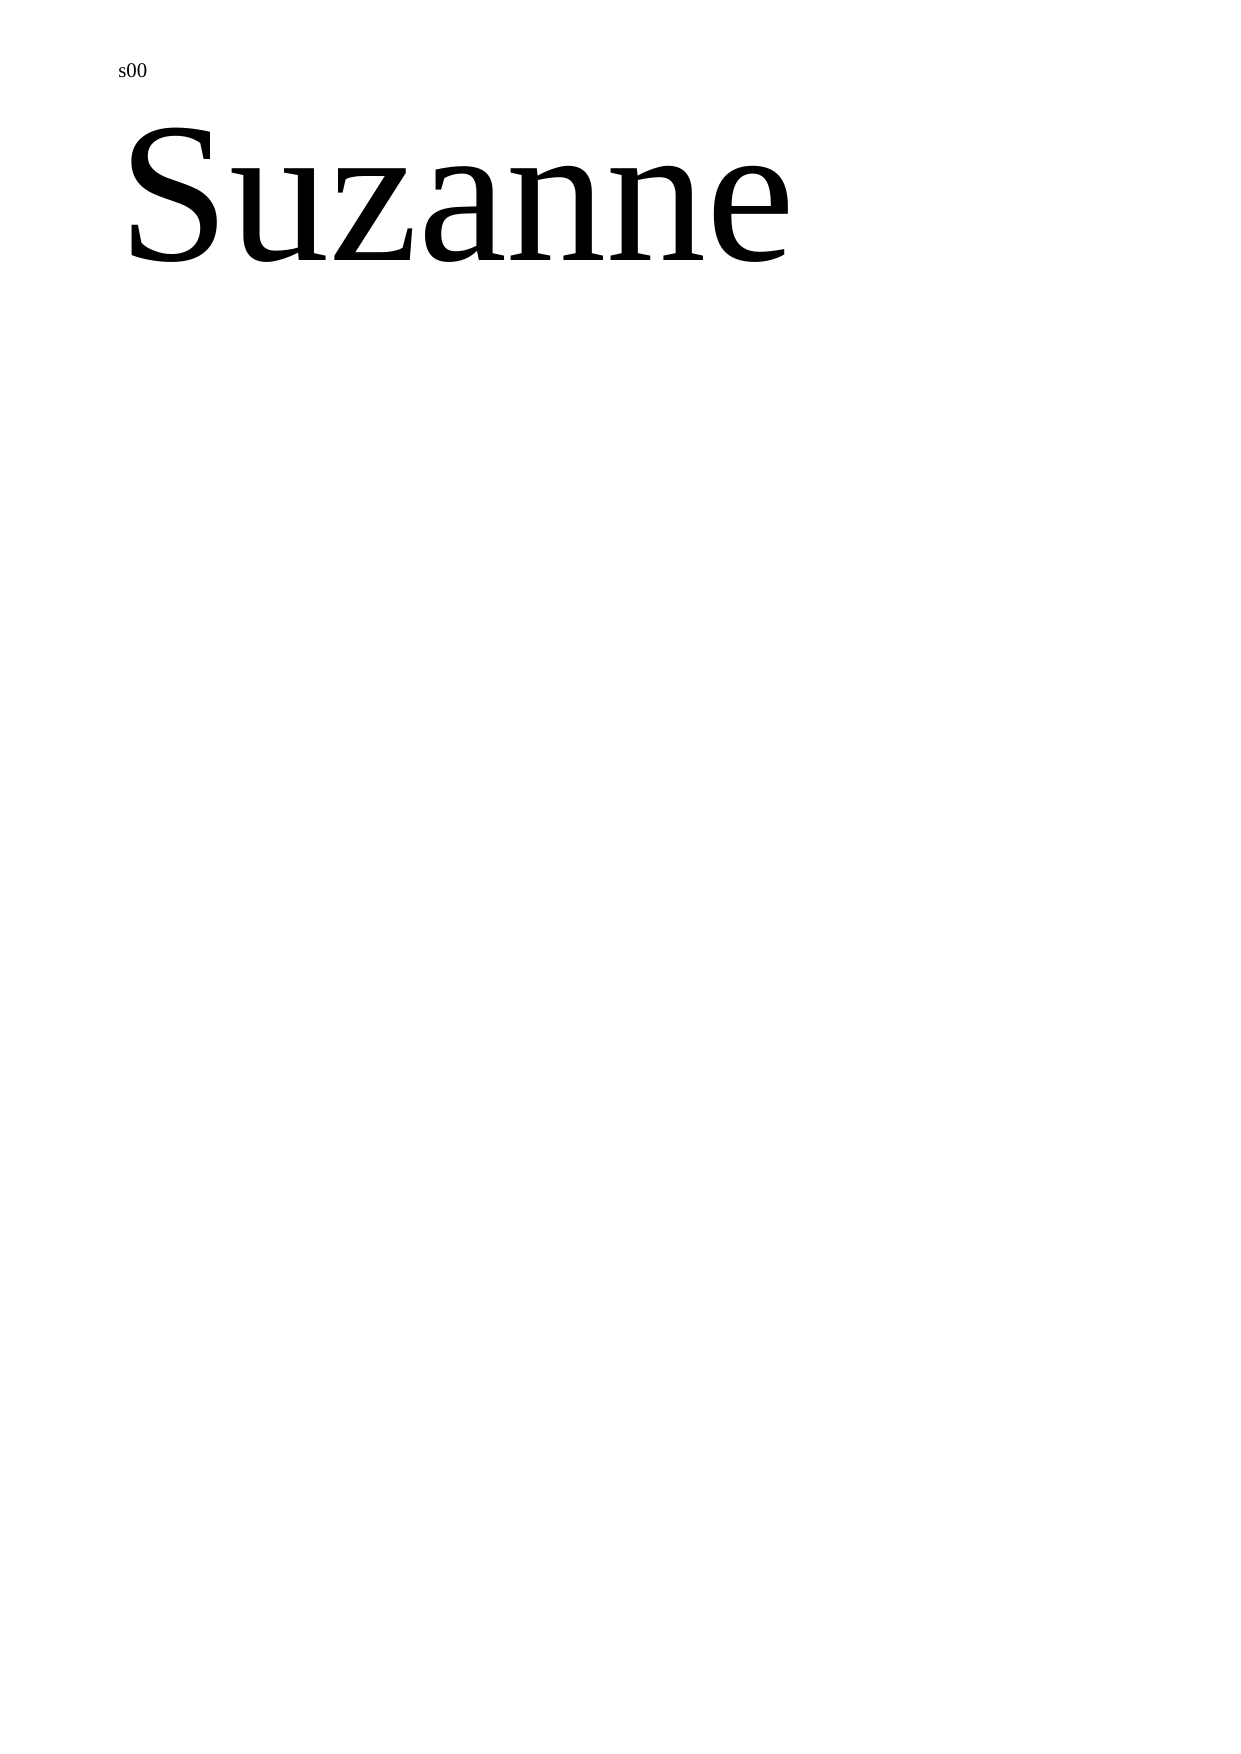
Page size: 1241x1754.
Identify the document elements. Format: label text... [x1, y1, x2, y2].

text Suzanne [118, 82, 1122, 304]
text s00 [118, 59, 1122, 82]
